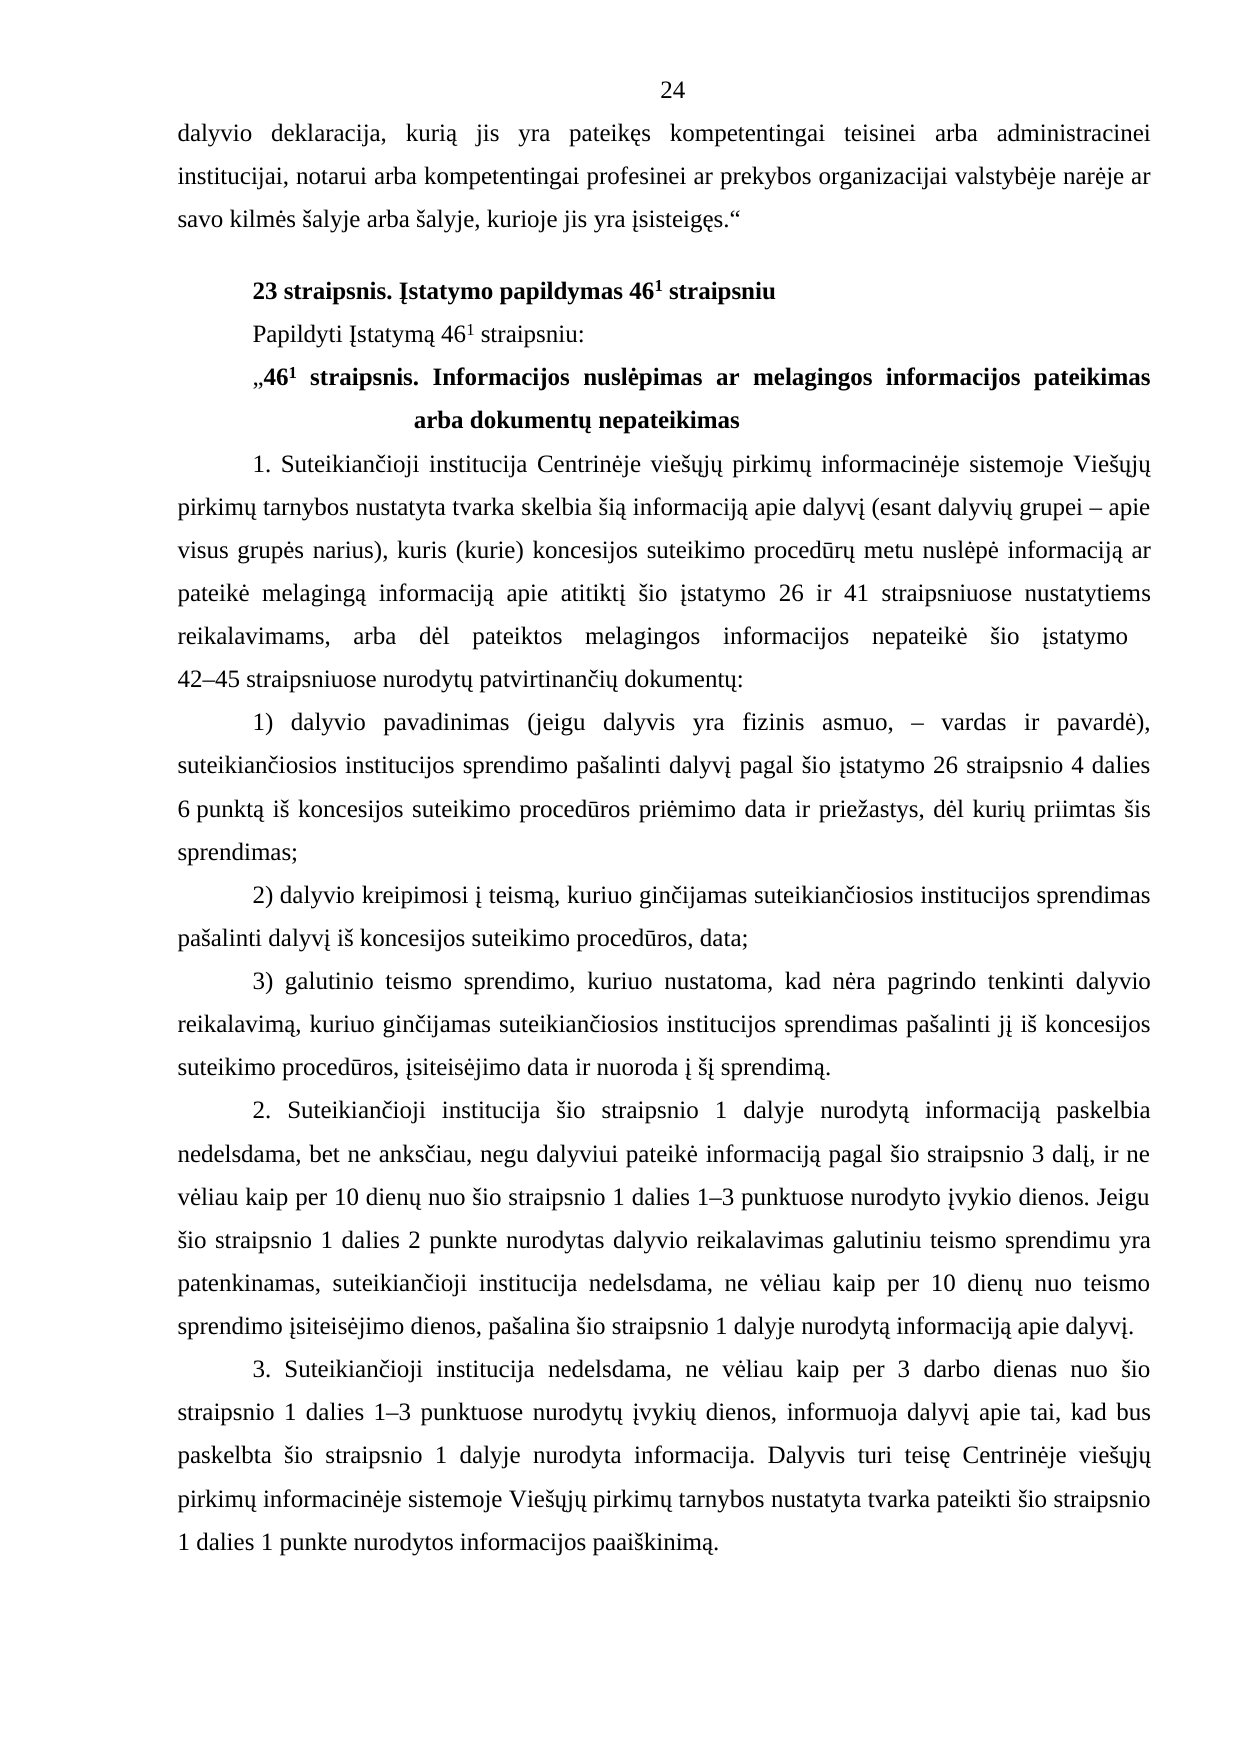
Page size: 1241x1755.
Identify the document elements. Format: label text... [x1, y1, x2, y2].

text Papildyti Įstatymą 461 straipsniu: [177, 319, 1152, 348]
text 2. Suteikiančioji institucija šio straipsnio 1 dalyje nurodytą informaciją paskelbia nedelsdama, bet ne anksčiau, negu dalyviui pateikė informaciją pagal šio straipsnio 3 dalį, ir ne vėliau kaip per 10 dienų nuo šio straipsnio 1 dalies 1–3 punktuose nurodyto įvykio dienos. Jeigu šio straipsnio 1 dalies 2 punkte nurodytas dalyvio reikalavimas galutiniu teismo sprendimu yra patenkinamas, suteikiančioji institucija nedelsdama, ne vėliau kaip per 10 dienų nuo teismo sprendimo įsiteisėjimo dienos, pašalina šio straipsnio 1 dalyje nurodytą informaciją apie dalyvį. [177, 1096, 1152, 1340]
text 1. Suteikiančioji institucija Centrinėje viešųjų pirkimų informacinėje sistemoje Viešųjų pirkimų tarnybos nustatyta tvarka skelbia šią informaciją apie dalyvį (esant dalyvių grupei – apie visus grupės narius), kuris (kurie) koncesijos suteikimo procedūrų metu nuslėpė informaciją ar pateikė melagingą informaciją apie atitiktį šio įstatymo 26 ir 41 straipsniuose nustatytiems reikalavimams, arba dėl pateiktos melagingos informacijos nepateikė šio įstatymo 42–45 straipsniuose nurodytų patvirtinančių dokumentų: [177, 449, 1152, 693]
text „461 straipsnis. Informacijos nuslėpimas ar melagingos informacijos pateikimas arba dokumentų nepateikimas [252, 362, 1152, 434]
text 3. Suteikiančioji institucija nedelsdama, ne vėliau kaip per 3 darbo dienas nuo šio straipsnio 1 dalies 1–3 punktuose nurodytų įvykių dienos, informuoja dalyvį apie tai, kad bus paskelbta šio straipsnio 1 dalyje nurodyta informacija. Dalyvis turi teisę Centrinėje viešųjų pirkimų informacinėje sistemoje Viešųjų pirkimų tarnybos nustatyta tvarka pateikti šio straipsnio 1 dalies 1 punkte nurodytos informacijos paaiškinimą. [177, 1354, 1152, 1556]
text 1) dalyvio pavadinimas (jeigu dalyvis yra fizinis asmuo, – vardas ir pavardė), suteikiančiosios institucijos sprendimo pašalinti dalyvį pagal šio įstatymo 26 straipsnio 4 dalies 6 punktą iš koncesijos suteikimo procedūros priėmimo data ir priežastys, dėl kurių priimtas šis sprendimas; [177, 707, 1152, 866]
text 23 straipsnis. Įstatymo papildymas 461 straipsniu [177, 276, 1152, 305]
text 2) dalyvio kreipimosi į teismą, kuriuo ginčijamas suteikiančiosios institucijos sprendimas pašalinti dalyvį iš koncesijos suteikimo procedūros, data; [177, 880, 1152, 952]
text 3) galutinio teismo sprendimo, kuriuo nustatoma, kad nėra pagrindo tenkinti dalyvio reikalavimą, kuriuo ginčijamas suteikiančiosios institucijos sprendimas pašalinti jį iš koncesijos suteikimo procedūros, įsiteisėjimo data ir nuoroda į šį sprendimą. [177, 966, 1152, 1081]
text dalyvio deklaracija, kurią jis yra pateikęs kompetentingai teisinei arba administracinei institucijai, notarui arba kompetentingai profesinei ar prekybos organizacijai valstybėje narėje ar savo kilmės šalyje arba šalyje, kurioje jis yra įsisteigęs.“ [177, 118, 1152, 233]
